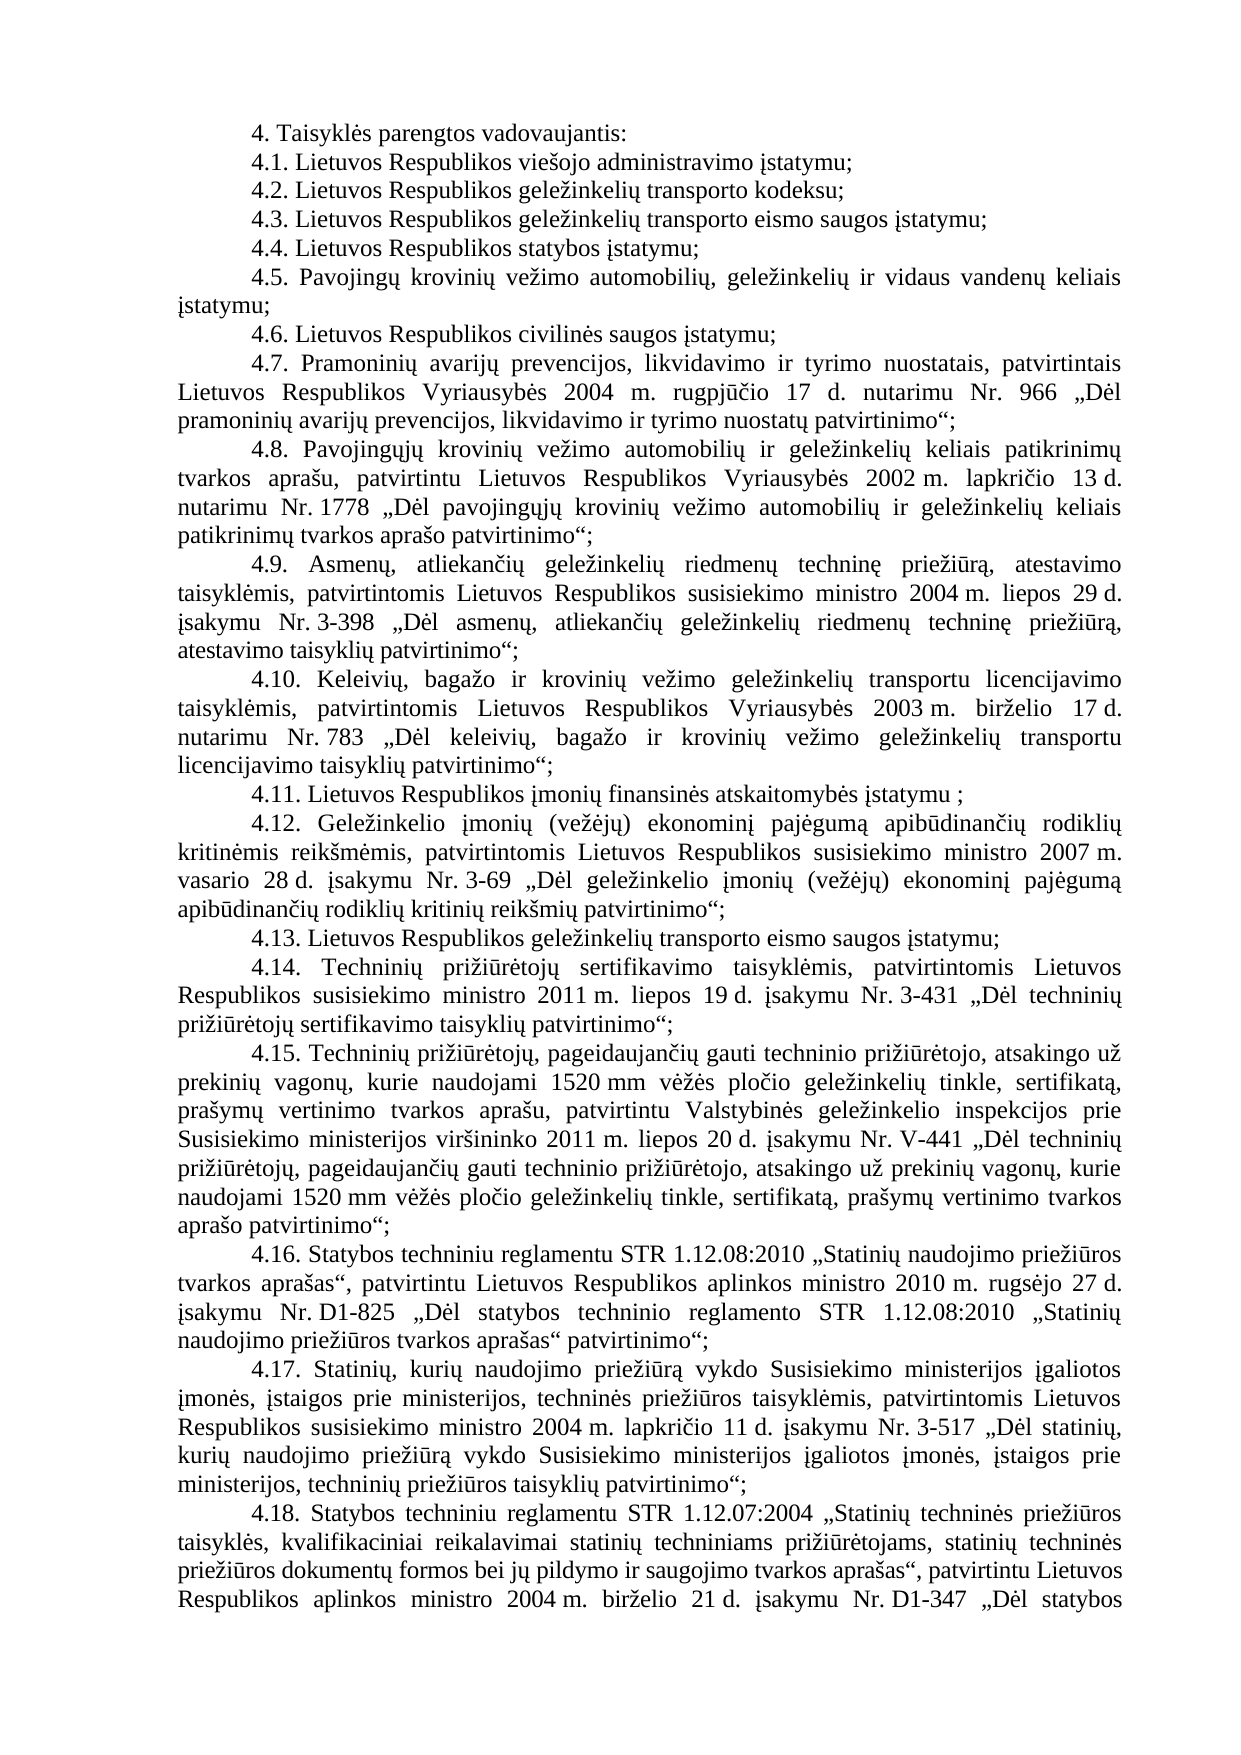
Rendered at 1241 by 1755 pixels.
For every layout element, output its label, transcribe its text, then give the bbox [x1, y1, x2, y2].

text 4.18. Statybos techniniu reglamentu STR 1.12.07:2004 „Statinių techninės priežiūros taisyklės, kvalifikaciniai reikalavimai statinių techniniams prižiūrėtojams, statinių techninės priežiūros dokumentų formos bei jų pildymo ir saugojimo tvarkos aprašas“, patvirtintu Lietuvos Respublikos aplinkos ministro 2004 m. birželio 21 d. įsakymu Nr. D1-347 „Dėl statybos [177, 1498, 1122, 1613]
text 4.11. Lietuvos Respublikos įmonių finansinės atskaitomybės įstatymu ; [177, 779, 1122, 808]
text 4.5. Pavojingų krovinių vežimo automobilių, geležinkelių ir vidaus vandenų keliais įstatymu; [177, 262, 1122, 319]
text 4.6. Lietuvos Respublikos civilinės saugos įstatymu; [177, 319, 1122, 348]
text 4.1. Lietuvos Respublikos viešojo administravimo įstatymu; [177, 147, 1122, 176]
text 4.4. Lietuvos Respublikos statybos įstatymu; [177, 233, 1122, 262]
text 4.3. Lietuvos Respublikos geležinkelių transporto eismo saugos įstatymu; [177, 204, 1122, 233]
text 4.9. Asmenų, atliekančių geležinkelių riedmenų techninę priežiūrą, atestavimo taisyklėmis, patvirtintomis Lietuvos Respublikos susisiekimo ministro 2004 m. liepos 29 d. įsakymu Nr. 3-398 „Dėl asmenų, atliekančių geležinkelių riedmenų techninę priežiūrą, atestavimo taisyklių patvirtinimo“; [177, 549, 1122, 664]
text 4.14. Techninių prižiūrėtojų sertifikavimo taisyklėmis, patvirtintomis Lietuvos Respublikos susisiekimo ministro 2011 m. liepos 19 d. įsakymu Nr. 3-431 „Dėl techninių prižiūrėtojų sertifikavimo taisyklių patvirtinimo“; [177, 952, 1122, 1038]
text 4.13. Lietuvos Respublikos geležinkelių transporto eismo saugos įstatymu; [177, 923, 1122, 952]
text 4.15. Techninių prižiūrėtojų, pageidaujančių gauti techninio prižiūrėtojo, atsakingo už prekinių vagonų, kurie naudojami 1520 mm vėžės pločio geležinkelių tinkle, sertifikatą, prašymų vertinimo tvarkos aprašu, patvirtintu Valstybinės geležinkelio inspekcijos prie Susisiekimo ministerijos viršininko 2011 m. liepos 20 d. įsakymu Nr. V-441 „Dėl techninių prižiūrėtojų, pageidaujančių gauti techninio prižiūrėtojo, atsakingo už prekinių vagonų, kurie naudojami 1520 mm vėžės pločio geležinkelių tinkle, sertifikatą, prašymų vertinimo tvarkos aprašo patvirtinimo“; [177, 1038, 1122, 1239]
text 4.8. Pavojingųjų krovinių vežimo automobilių ir geležinkelių keliais patikrinimų tvarkos aprašu, patvirtintu Lietuvos Respublikos Vyriausybės 2002 m. lapkričio 13 d. nutarimu Nr. 1778 „Dėl pavojingųjų krovinių vežimo automobilių ir geležinkelių keliais patikrinimų tvarkos aprašo patvirtinimo“; [177, 434, 1122, 549]
text 4.10. Keleivių, bagažo ir krovinių vežimo geležinkelių transportu licencijavimo taisyklėmis, patvirtintomis Lietuvos Respublikos Vyriausybės 2003 m. birželio 17 d. nutarimu Nr. 783 „Dėl keleivių, bagažo ir krovinių vežimo geležinkelių transportu licencijavimo taisyklių patvirtinimo“; [177, 664, 1122, 779]
text 4.17. Statinių, kurių naudojimo priežiūrą vykdo Susisiekimo ministerijos įgaliotos įmonės, įstaigos prie ministerijos, techninės priežiūros taisyklėmis, patvirtintomis Lietuvos Respublikos susisiekimo ministro 2004 m. lapkričio 11 d. įsakymu Nr. 3-517 „Dėl statinių, kurių naudojimo priežiūrą vykdo Susisiekimo ministerijos įgaliotos įmonės, įstaigos prie ministerijos, techninių priežiūros taisyklių patvirtinimo“; [177, 1354, 1122, 1498]
text 4.2. Lietuvos Respublikos geležinkelių transporto kodeksu; [177, 176, 1122, 204]
text 4.7. Pramoninių avarijų prevencijos, likvidavimo ir tyrimo nuostatais, patvirtintais Lietuvos Respublikos Vyriausybės 2004 m. rugpjūčio 17 d. nutarimu Nr. 966 „Dėl pramoninių avarijų prevencijos, likvidavimo ir tyrimo nuostatų patvirtinimo“; [177, 348, 1122, 434]
text 4.16. Statybos techniniu reglamentu STR 1.12.08:2010 „Statinių naudojimo priežiūros tvarkos aprašas“, patvirtintu Lietuvos Respublikos aplinkos ministro 2010 m. rugsėjo 27 d. įsakymu Nr. D1-825 „Dėl statybos techninio reglamento STR 1.12.08:2010 „Statinių naudojimo priežiūros tvarkos aprašas“ patvirtinimo“; [177, 1239, 1122, 1354]
text 4.12. Geležinkelio įmonių (vežėjų) ekonominį pajėgumą apibūdinančių rodiklių kritinėmis reikšmėmis, patvirtintomis Lietuvos Respublikos susisiekimo ministro 2007 m. vasario 28 d. įsakymu Nr. 3-69 „Dėl geležinkelio įmonių (vežėjų) ekonominį pajėgumą apibūdinančių rodiklių kritinių reikšmių patvirtinimo“; [177, 808, 1122, 923]
text 4. Taisyklės parengtos vadovaujantis: [177, 118, 1122, 147]
